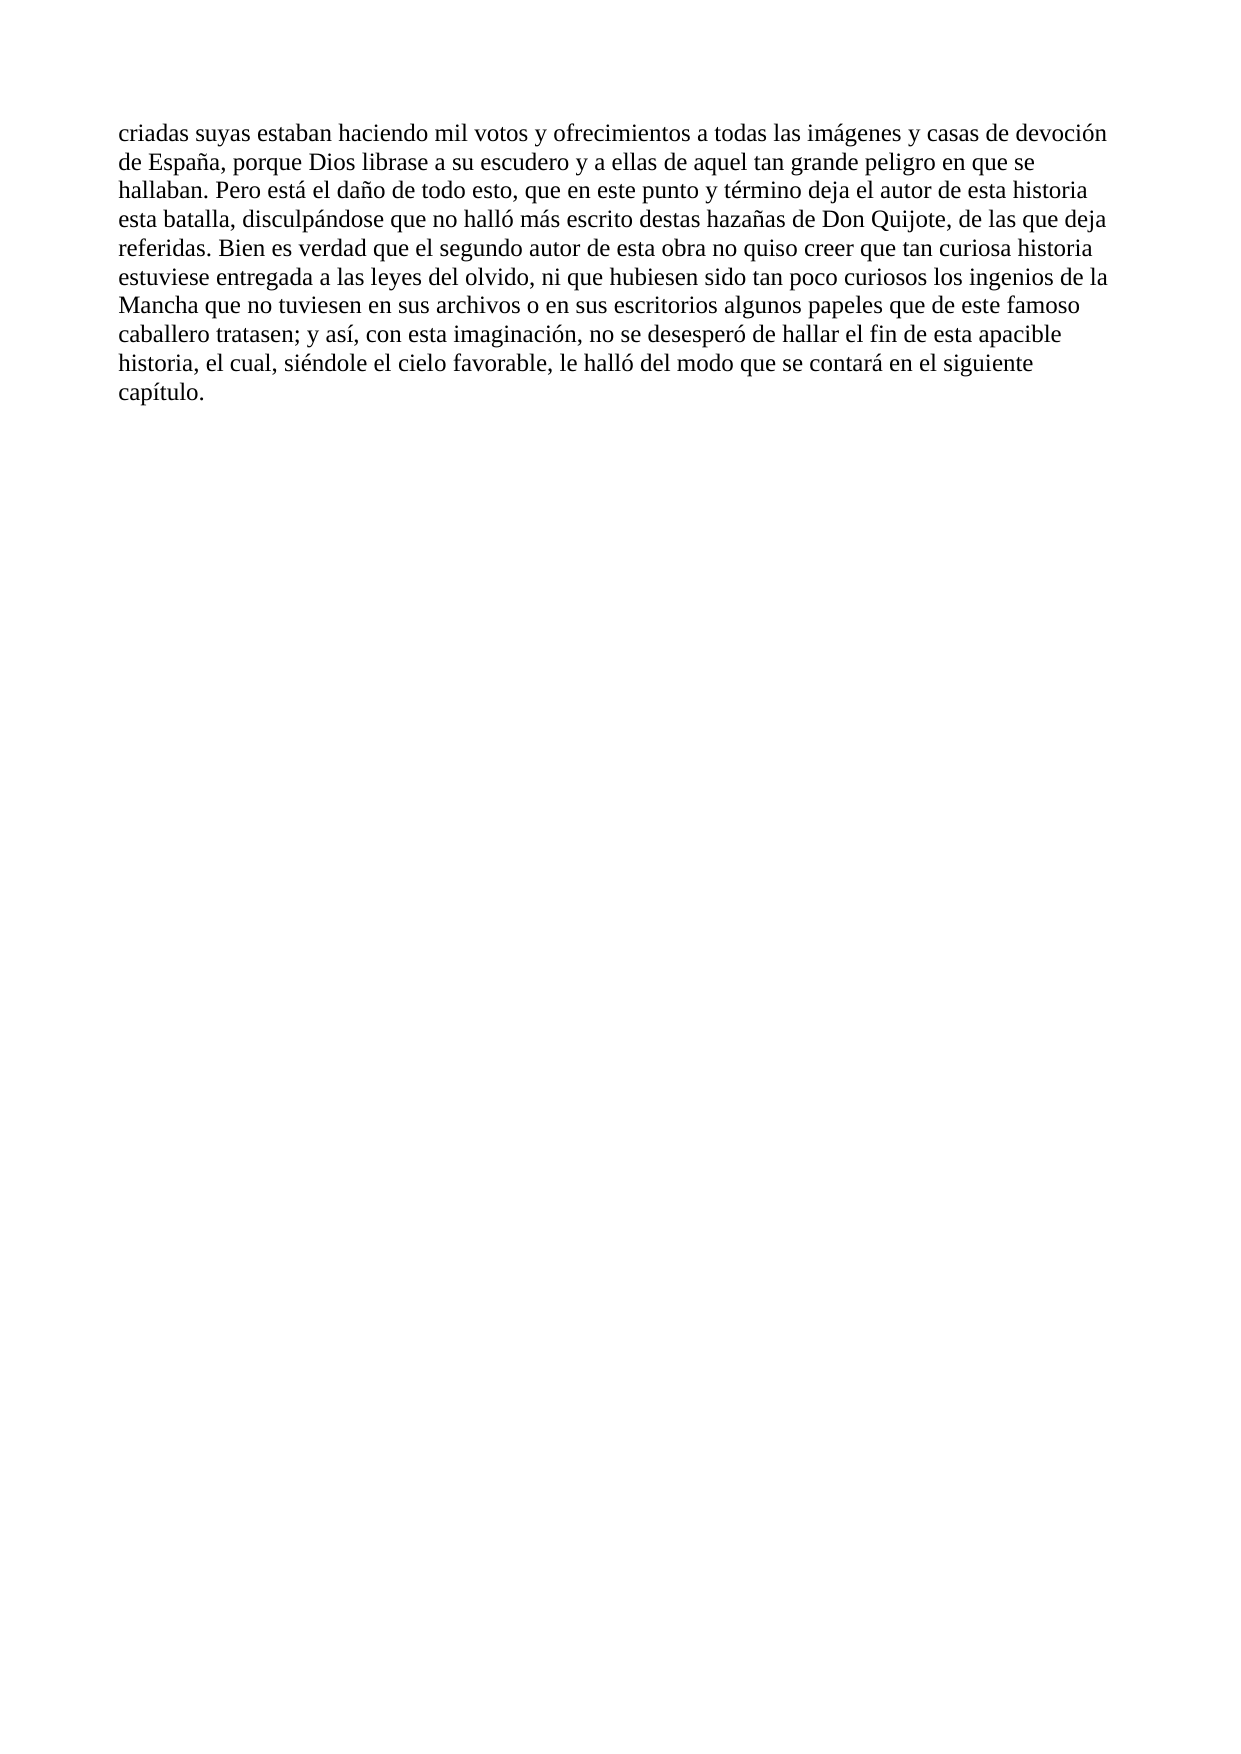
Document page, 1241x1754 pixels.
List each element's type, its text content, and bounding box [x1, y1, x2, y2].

text criadas suyas estaban haciendo mil votos y ofrecimientos a todas las imágenes y casas de devoción de España, porque Dios librase a su escudero y a ellas de aquel tan grande peligro en que se hallaban. Pero está el daño de todo esto, que en este punto y término deja el autor de esta historia esta batalla, disculpándose que no halló más escrito destas hazañas de Don Quijote, de las que deja referidas. Bien es verdad que el segundo autor de esta obra no quiso creer que tan curiosa historia estuviese entregada a las leyes del olvido, ni que hubiesen sido tan poco curiosos los ingenios de la Mancha que no tuviesen en sus archivos o en sus escritorios algunos papeles que de este famoso caballero tratasen; y así, con esta imaginación, no se desesperó de hallar el fin de esta apacible historia, el cual, siéndole el cielo favorable, le halló del modo que se contará en el siguiente capítulo. [118, 118, 1122, 406]
